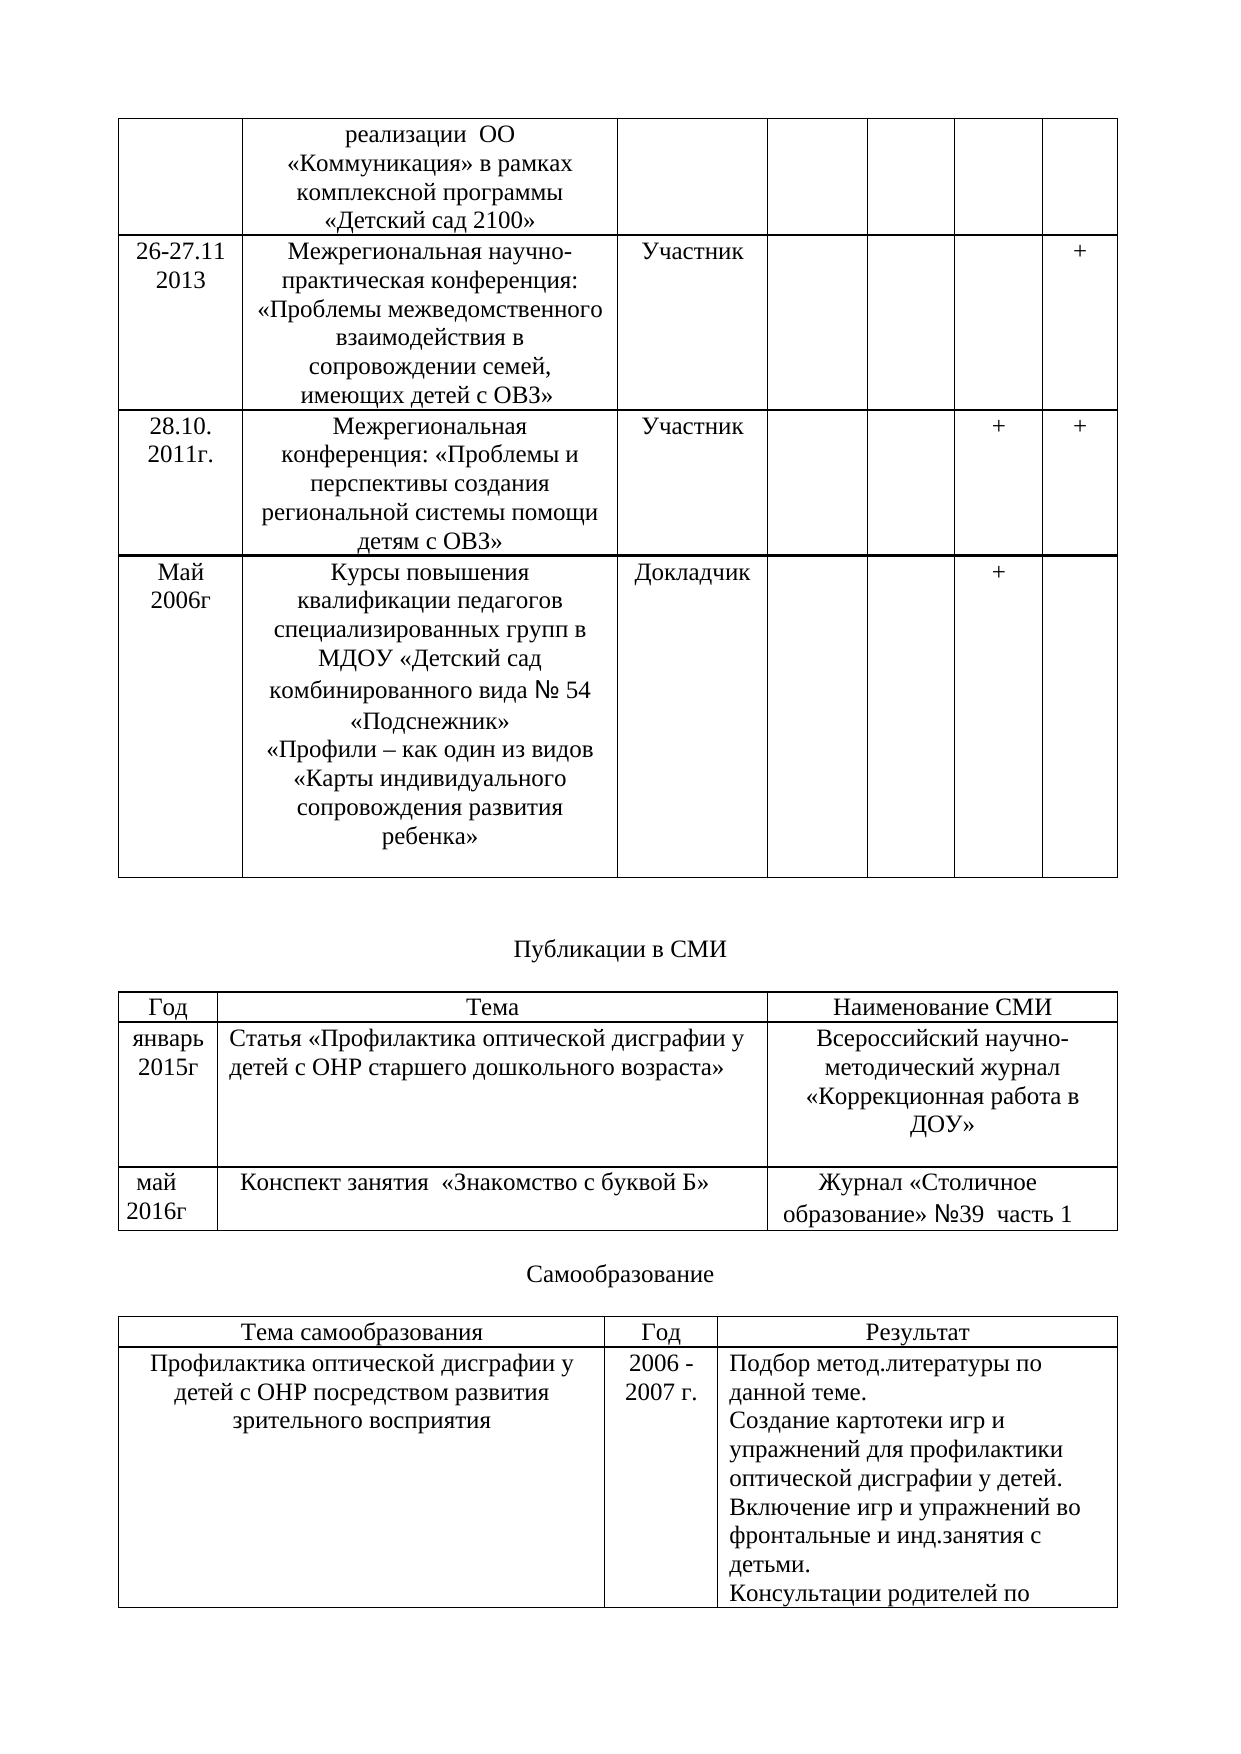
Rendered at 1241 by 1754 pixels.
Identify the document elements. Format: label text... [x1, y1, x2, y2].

table_cell Межрегиональная научно-практическая конференция: «Проблемы межведомственного взаимодействия в сопровождении семей, имеющих детей с ОВЗ» [243, 236, 617, 409]
table_cell Всероссийский научно-методический журнал «Коррекционная работа в ДОУ» [768, 1023, 1117, 1166]
text Самообразование [118, 1259, 1122, 1288]
table_cell 28.10. 2011г. [119, 411, 242, 554]
table_cell + [1043, 236, 1117, 409]
table_cell май 2016г [119, 1168, 217, 1230]
table_cell [868, 119, 954, 234]
table_cell Подбор метод.литературы по данной теме. Создание картотеки игр и упражнений для профилактики оптической дисграфии у детей. Включение игр и упражнений во фронтальные и инд.занятия с детьми. Консультации родителей по [718, 1348, 1117, 1607]
table_header Тема [218, 993, 767, 1021]
table_cell [618, 119, 767, 234]
table_cell [955, 236, 1042, 409]
table_cell [119, 119, 242, 234]
table_cell [868, 557, 954, 877]
table_cell [1043, 557, 1117, 877]
table_header Год [605, 1317, 717, 1346]
table_cell Статья «Профилактика оптической дисграфии у детей с ОНР старшего дошкольного возраста» [218, 1023, 767, 1166]
table_cell Конспект занятия «Знакомство с буквой Б» [218, 1168, 767, 1230]
table_cell Межрегиональная конференция: «Проблемы и перспективы создания региональной системы помощи детям с ОВЗ» [243, 411, 617, 554]
table_cell [768, 557, 867, 877]
table_cell Журнал «Столичное образование» №39 часть 1 [768, 1168, 1117, 1230]
table_cell + [1043, 411, 1117, 554]
table_cell Курсы повышения квалификации педагогов специализированных групп в МДОУ «Детский сад комбинированного вида № 54 «Подснежник» «Профили – как один из видов «Карты индивидуального сопровождения развития ребенка» [243, 557, 617, 877]
table_cell [768, 411, 867, 554]
text Публикации в СМИ [118, 934, 1122, 963]
table_cell [955, 119, 1042, 234]
table_cell [868, 236, 954, 409]
table_cell + [955, 411, 1042, 554]
table_cell [768, 236, 867, 409]
table_cell Докладчик [618, 557, 767, 877]
table_header Наименование СМИ [768, 993, 1117, 1021]
table_cell + [955, 557, 1042, 877]
table_cell 26-27.11 2013 [119, 236, 242, 409]
table_cell [1043, 119, 1117, 234]
table_cell [868, 411, 954, 554]
table_cell Участник [618, 411, 767, 554]
table_header Результат [718, 1317, 1117, 1346]
table_cell Май 2006г [119, 557, 242, 877]
table_cell Профилактика оптической дисграфии у детей с ОНР посредством развития зрительного восприятия [119, 1348, 604, 1607]
table_cell январь 2015г [119, 1023, 217, 1166]
table_header Тема самообразования [119, 1317, 604, 1346]
table_cell Участник [618, 236, 767, 409]
table_cell 2006 -2007 г. [605, 1348, 717, 1607]
table_cell реализации ОО «Коммуникация» в рамках комплексной программы «Детский сад 2100» [243, 119, 617, 234]
table_cell [768, 119, 867, 234]
table_header Год [119, 993, 217, 1021]
